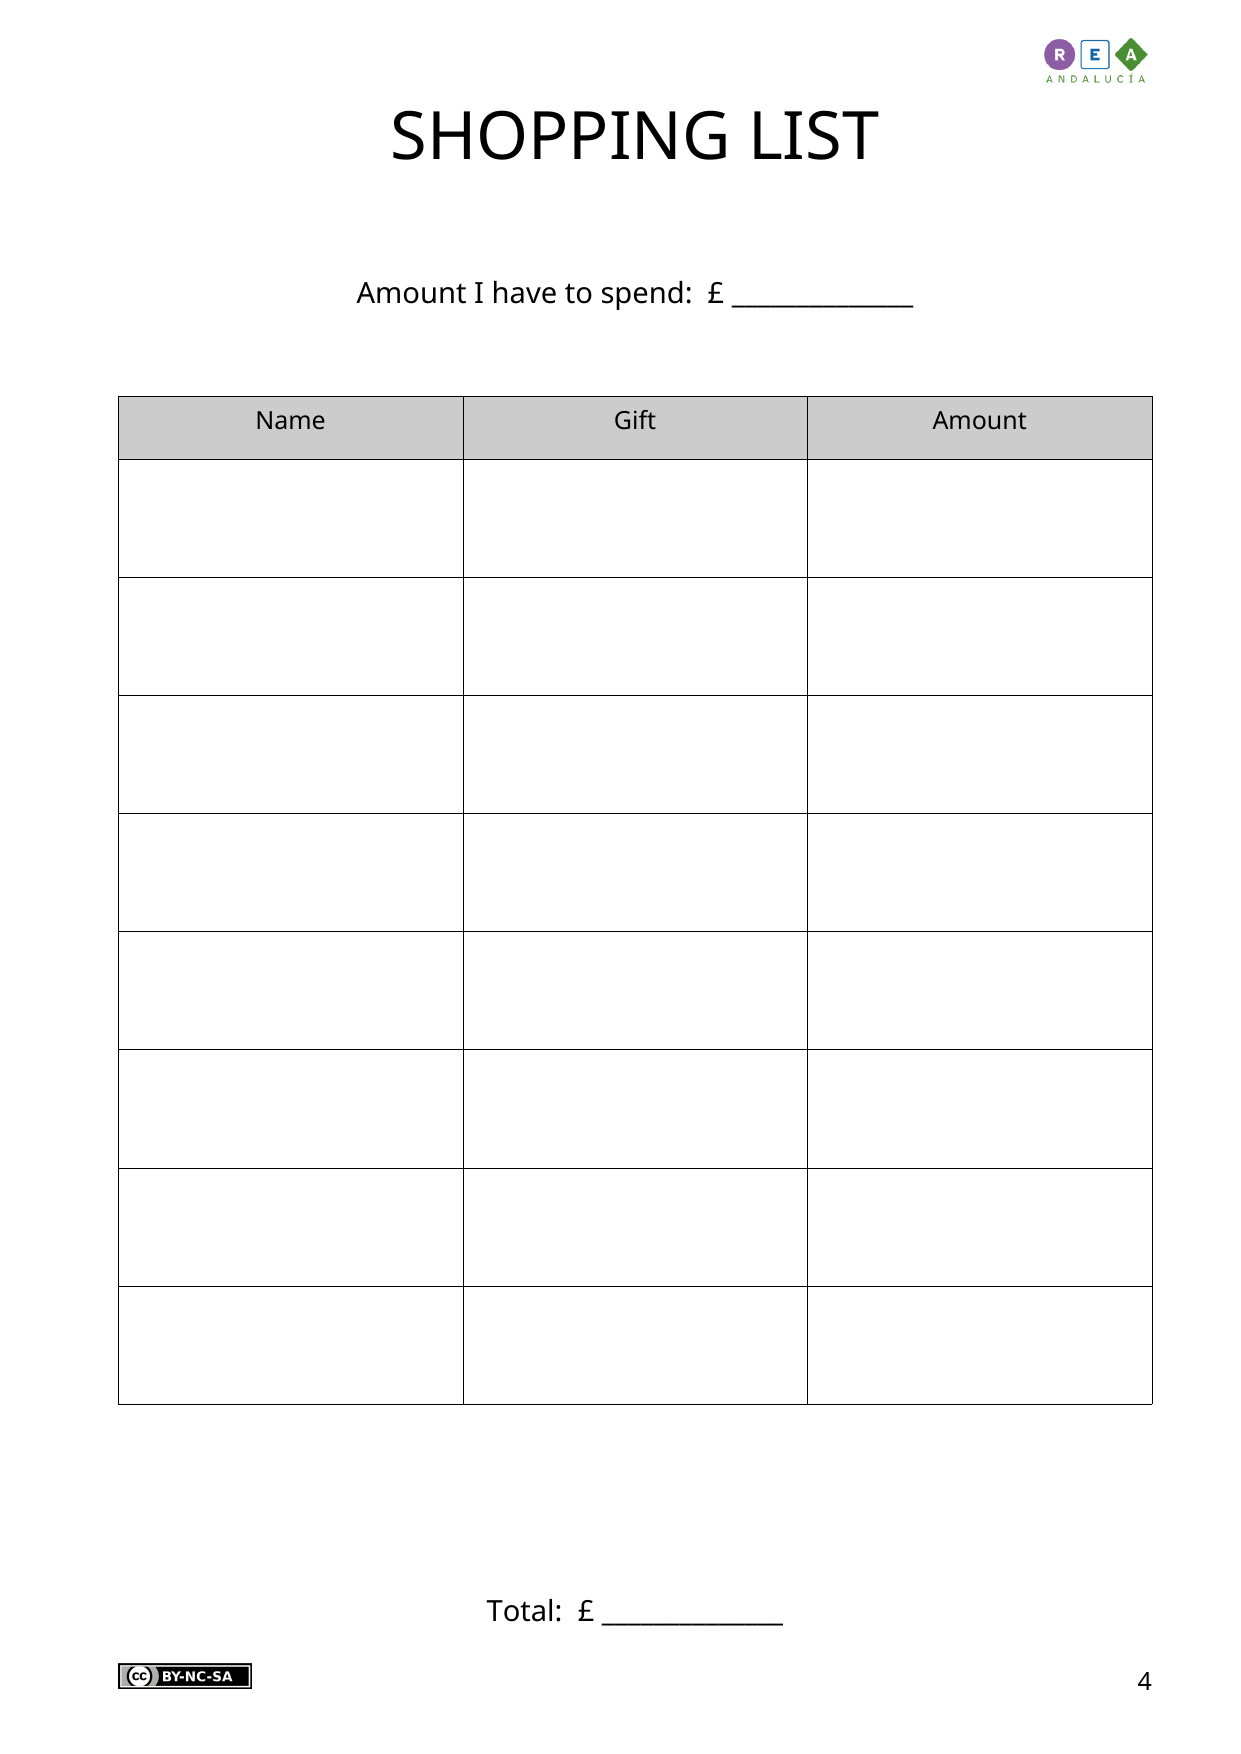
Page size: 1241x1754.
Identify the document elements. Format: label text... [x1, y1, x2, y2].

table_cell [464, 932, 807, 1049]
table_cell [808, 1287, 1152, 1404]
table_cell [119, 696, 463, 813]
table_cell [464, 1287, 807, 1404]
picture [1039, 33, 1152, 88]
table_cell [464, 814, 807, 931]
table_cell [119, 578, 463, 695]
table_cell [464, 578, 807, 695]
table_cell [808, 1169, 1152, 1286]
table_cell [808, 1050, 1152, 1167]
text SHOPPING LIST [118, 88, 1152, 179]
table_header Amount [808, 397, 1152, 459]
table_cell [808, 814, 1152, 931]
table_cell [808, 932, 1152, 1049]
table_cell [808, 578, 1152, 695]
table_cell [119, 1287, 463, 1404]
table_header Name [119, 397, 463, 459]
table_cell [464, 696, 807, 813]
table_cell [119, 814, 463, 931]
table_cell [808, 460, 1152, 577]
table_cell [119, 932, 463, 1049]
table_cell [808, 696, 1152, 813]
text Total: £ ______________ [118, 1591, 1152, 1630]
picture [118, 1663, 536, 1698]
table_header Gift [464, 397, 807, 459]
table_cell [464, 460, 807, 577]
table_cell [464, 1050, 807, 1167]
table_cell [119, 460, 463, 577]
text Amount I have to spend: £ ______________ [118, 272, 1152, 312]
table_cell [464, 1169, 807, 1286]
table_cell [119, 1050, 463, 1167]
table_cell [119, 1169, 463, 1286]
